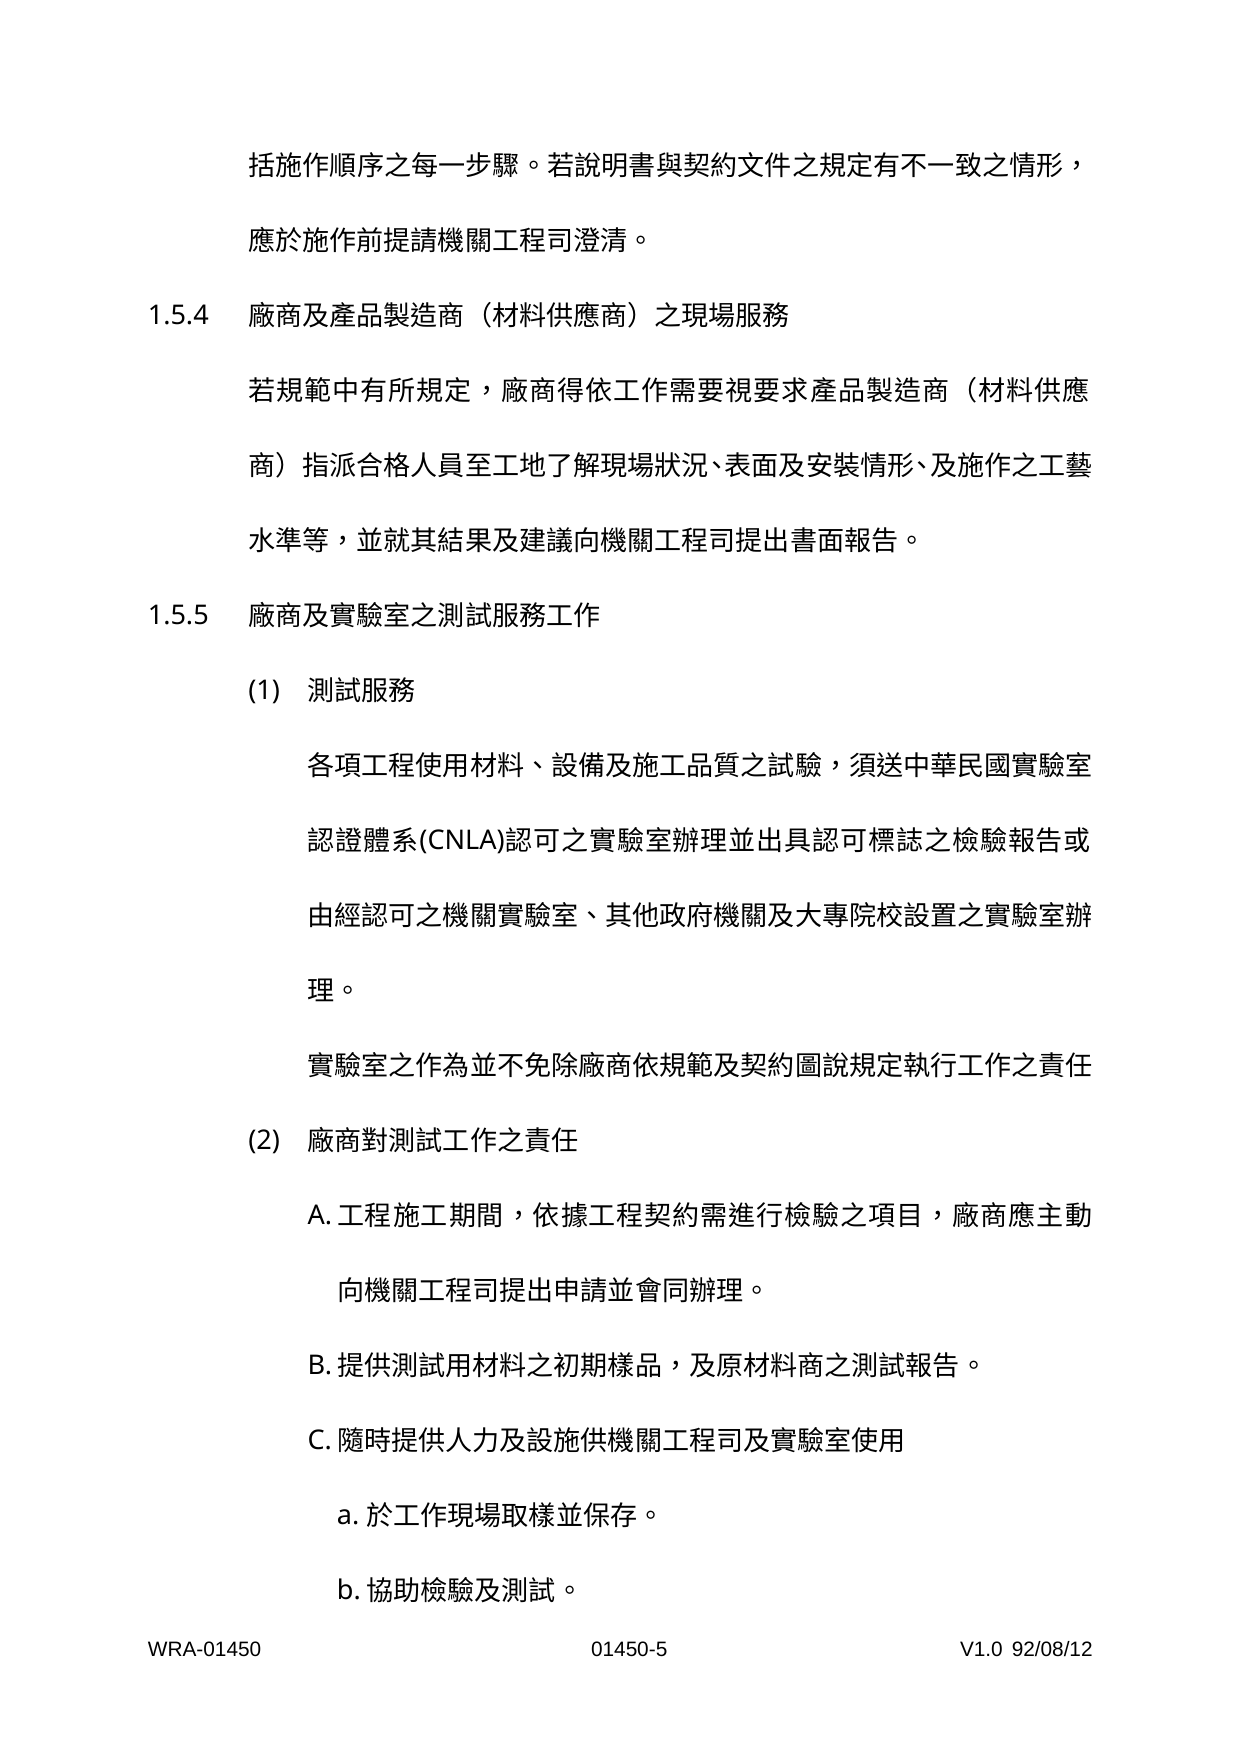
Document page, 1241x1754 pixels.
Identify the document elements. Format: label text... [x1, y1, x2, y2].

text (1) 測試服務 [248, 651, 1092, 726]
text a. 於工作現場取樣並保存。 [337, 1476, 1092, 1551]
text (2) 廠商對測試工作之責任 [248, 1101, 1092, 1176]
text A. 工程施工期間，依據工程契約需進行檢驗之項目，廠商應主動向機關工程司提出申請並會同辦理。 [307, 1176, 1092, 1326]
text 實驗室之作為並不免除廠商依規範及契約圖說規定執行工作之責任。 [307, 1026, 1092, 1101]
text 1.5.5 廠商及實驗室之測試服務工作 [148, 576, 1092, 651]
text B. 提供測試用材料之初期樣品，及原材料商之測試報告。 [307, 1326, 1092, 1401]
text 1.5.4 廠商及產品製造商（材料供應商）之現場服務 [148, 276, 1092, 351]
text C. 隨時提供人力及設施供機關工程司及實驗室使用 [307, 1401, 1092, 1476]
text b. 協助檢驗及測試。 [337, 1551, 1092, 1626]
text 各項工程使用材料、設備及施工品質之試驗，須送中華民國實驗室認證體系(CNLA)認可之實驗室辦理並出具認可標誌之檢驗報告或由經認可之機關實驗室、其他政府機關及大專院校設置之實驗室辦理。 [307, 726, 1092, 1026]
text 括施作順序之每一步驟。若說明書與契約文件之規定有不一致之情形，應於施作前提請機關工程司澄清。 [248, 126, 1092, 276]
text 若規範中有所規定，廠商得依工作需要視要求產品製造商（材料供應商）指派合格人員至工地了解現場狀況、表面及安裝情形、及施作之工藝水準等，並就其結果及建議向機關工程司提出書面報告。 [248, 351, 1092, 576]
